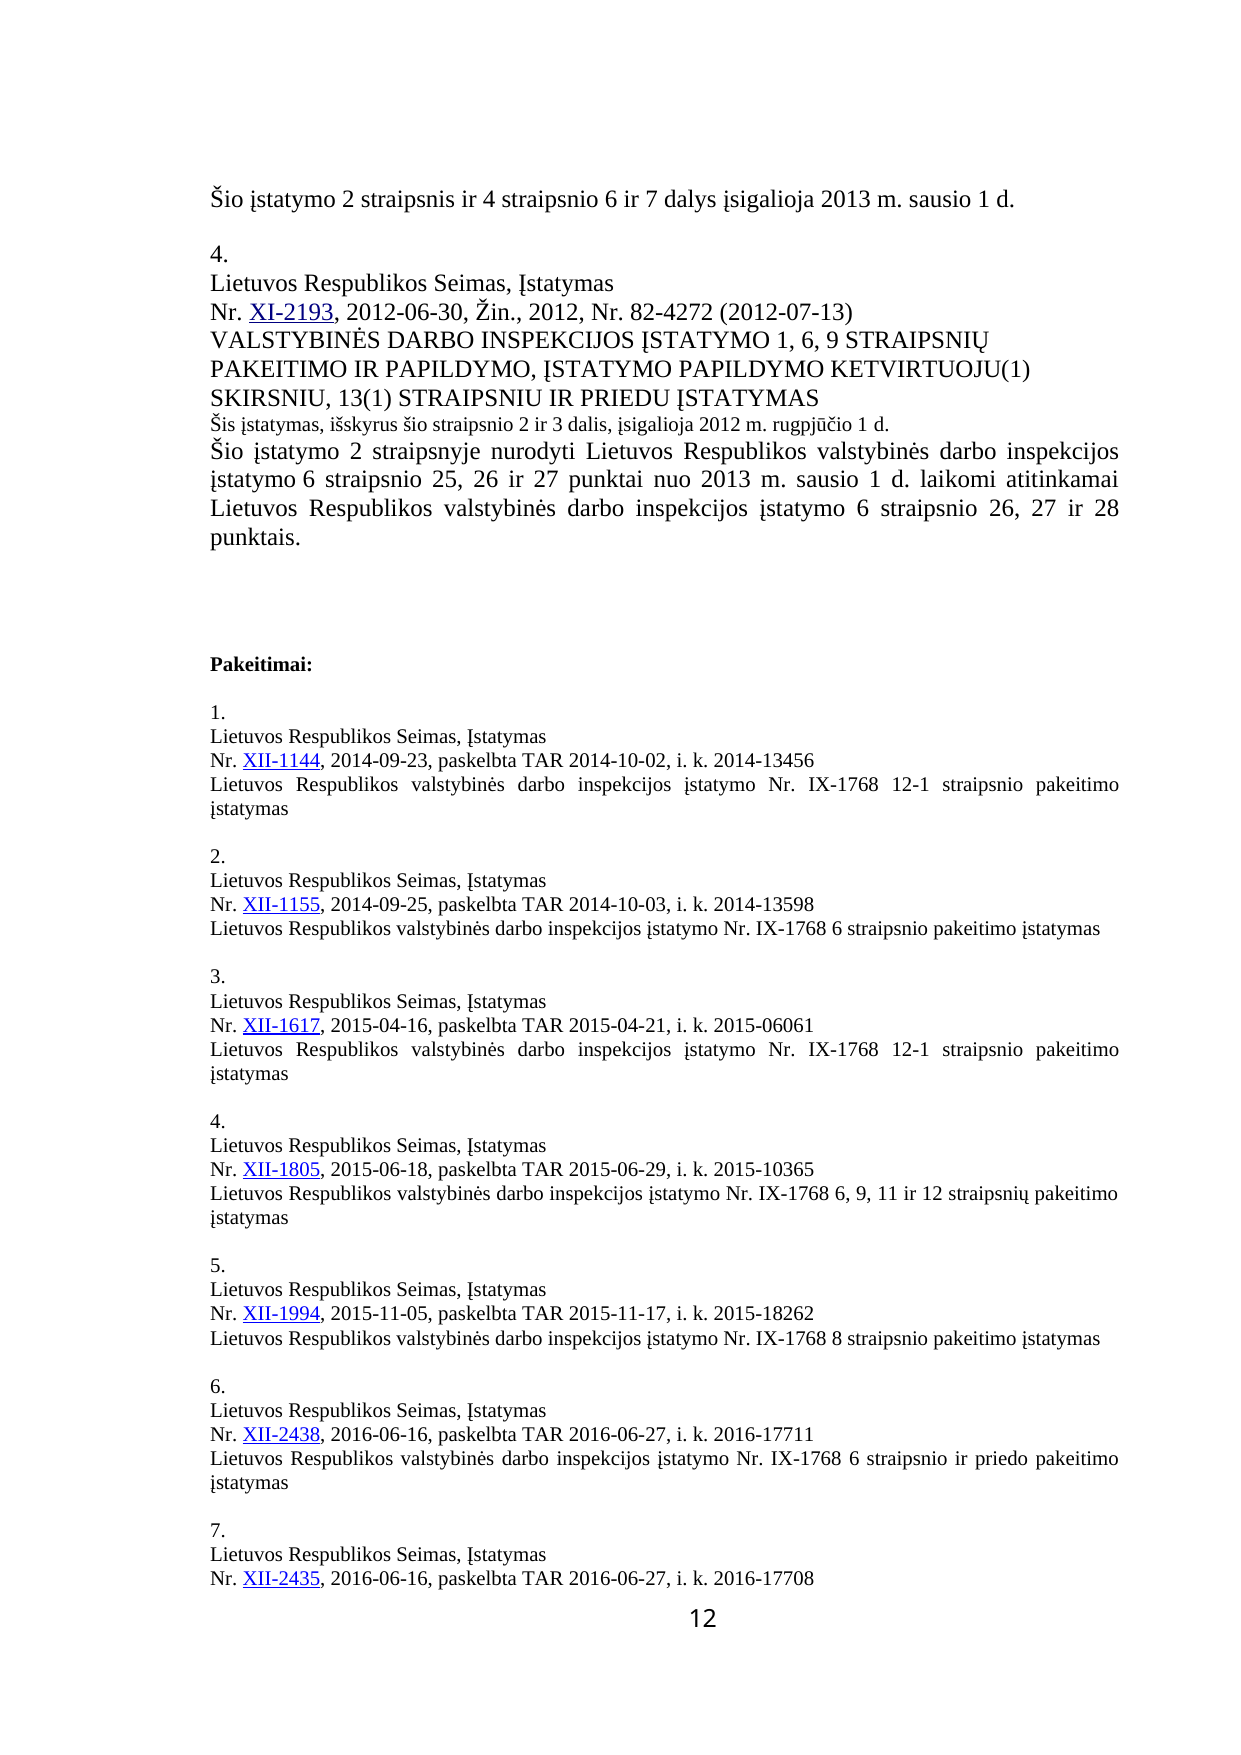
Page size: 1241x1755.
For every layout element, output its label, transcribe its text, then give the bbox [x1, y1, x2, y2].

text Nr. XII-1805, 2015-06-18, paskelbta TAR 2015-06-29, i. k. 2015-10365 [210, 1157, 1120, 1181]
text Lietuvos Respublikos valstybinės darbo inspekcijos įstatymo Nr. IX-1768 8 straipsnio pakeitimo įstatymas [210, 1325, 1120, 1349]
text Lietuvos Respublikos valstybinės darbo inspekcijos įstatymo Nr. IX-1768 6, 9, 11 ir 12 straipsnių pakeitimo įstatymas [210, 1181, 1120, 1229]
text Lietuvos Respublikos Seimas, Įstatymas [210, 1277, 1120, 1301]
text Lietuvos Respublikos Seimas, Įstatymas [210, 988, 1120, 1013]
text Lietuvos Respublikos valstybinės darbo inspekcijos įstatymo Nr. IX-1768 6 straipsnio ir priedo pakeitimo įstatymas [210, 1446, 1120, 1494]
text 7. [210, 1518, 1120, 1542]
text VALSTYBINĖS DARBO INSPEKCIJOS ĮSTATYMO 1, 6, 9 STRAIPSNIŲ PAKEITIMO IR PAPILDYMO, ĮSTATYMO PAPILDYMO KETVIRTUOJU(1) SKIRSNIU, 13(1) STRAIPSNIU IR PRIEDU ĮSTATYMAS [210, 325, 1120, 412]
text Šio įstatymo 2 straipsnis ir 4 straipsnio 6 ir 7 dalys įsigalioja 2013 m. sausio 1 d. [210, 184, 1120, 213]
text Lietuvos Respublikos valstybinės darbo inspekcijos įstatymo Nr. IX-1768 12-1 straipsnio pakeitimo įstatymas [210, 1037, 1120, 1085]
text 5. [210, 1253, 1120, 1277]
text Nr. XII-1617, 2015-04-16, paskelbta TAR 2015-04-21, i. k. 2015-06061 [210, 1013, 1120, 1037]
text Lietuvos Respublikos Seimas, Įstatymas [210, 268, 1120, 297]
text Lietuvos Respublikos Seimas, Įstatymas [210, 868, 1120, 892]
text Nr. XII-1155, 2014-09-25, paskelbta TAR 2014-10-03, i. k. 2014-13598 [210, 892, 1120, 916]
text Lietuvos Respublikos Seimas, Įstatymas [210, 1542, 1120, 1566]
text Šis įstatymas, išskyrus šio straipsnio 2 ir 3 dalis, įsigalioja 2012 m. rugpjūčio 1 d. [210, 412, 1120, 436]
text 6. [210, 1373, 1120, 1398]
text Lietuvos Respublikos valstybinės darbo inspekcijos įstatymo Nr. IX-1768 12-1 straipsnio pakeitimo įstatymas [210, 772, 1120, 820]
text Šio įstatymo 2 straipsnyje nurodyti Lietuvos Respublikos valstybinės darbo inspekcijos įstatymo 6 straipsnio 25, 26 ir 27 punktai nuo 2013 m. sausio 1 d. laikomi atitinkamai Lietuvos Respublikos valstybinės darbo inspekcijos įstatymo 6 straipsnio 26, 27 ir 28 punktais. [210, 436, 1120, 551]
text Lietuvos Respublikos Seimas, Įstatymas [210, 1133, 1120, 1157]
text Lietuvos Respublikos Seimas, Įstatymas [210, 724, 1120, 748]
text 3. [210, 964, 1120, 988]
text 4. [210, 1109, 1120, 1133]
text Nr. XII-2435, 2016-06-16, paskelbta TAR 2016-06-27, i. k. 2016-17708 [210, 1566, 1120, 1590]
text Lietuvos Respublikos valstybinės darbo inspekcijos įstatymo Nr. IX-1768 6 straipsnio pakeitimo įstatymas [210, 916, 1120, 940]
text Pakeitimai: [210, 652, 1120, 676]
text Lietuvos Respublikos Seimas, Įstatymas [210, 1398, 1120, 1422]
text Nr. XII-2438, 2016-06-16, paskelbta TAR 2016-06-27, i. k. 2016-17711 [210, 1422, 1120, 1446]
text Nr. XII-1994, 2015-11-05, paskelbta TAR 2015-11-17, i. k. 2015-18262 [210, 1301, 1120, 1325]
text 2. [210, 844, 1120, 868]
text Nr. XII-1144, 2014-09-23, paskelbta TAR 2014-10-02, i. k. 2014-13456 [210, 748, 1120, 772]
text 4. [210, 239, 1120, 268]
text 1. [210, 700, 1120, 724]
text Nr. XI-2193, 2012-06-30, Žin., 2012, Nr. 82-4272 (2012-07-13) [210, 297, 1120, 325]
